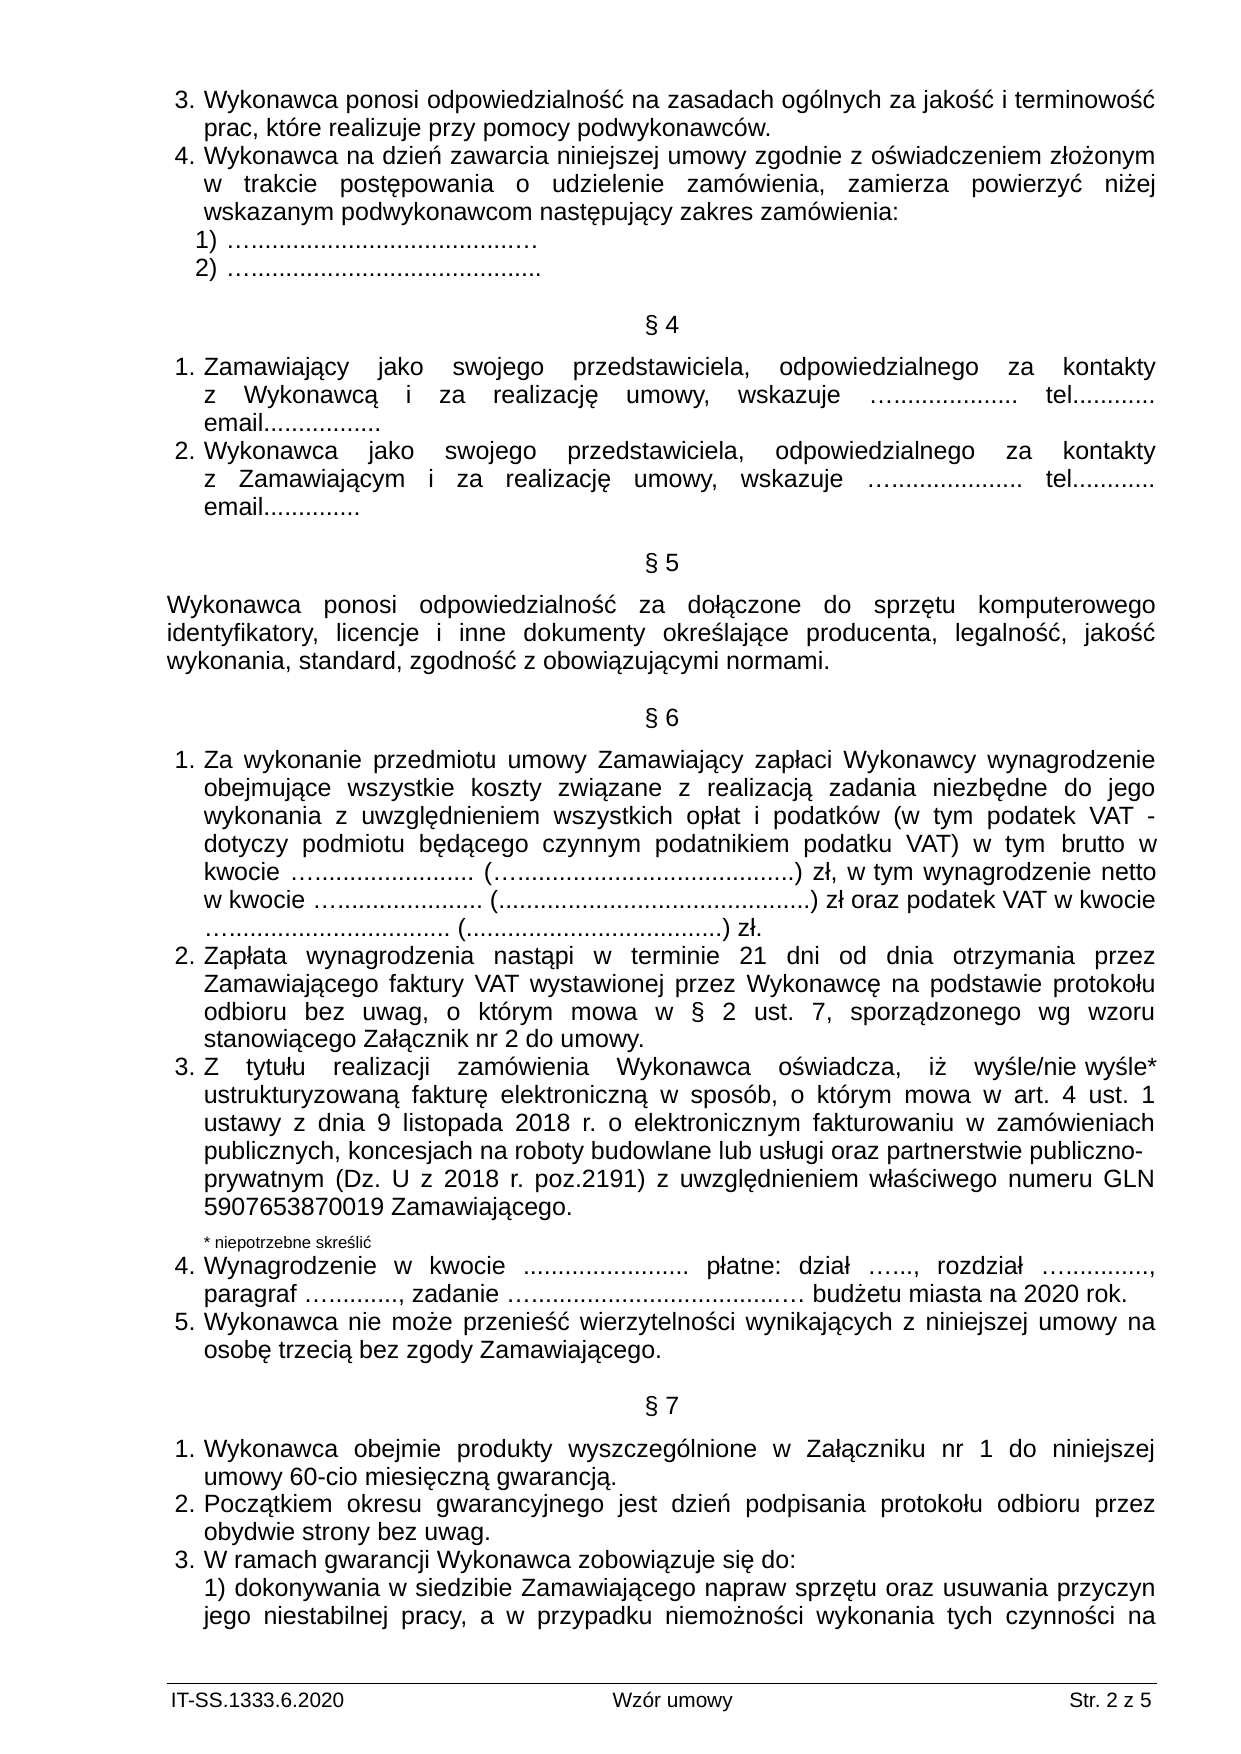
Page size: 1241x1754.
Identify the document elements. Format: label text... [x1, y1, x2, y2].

list …......................................… [167, 226, 1157, 254]
list Początkiem okresu gwarancyjnego jest dzień podpisania protokołu odbioru przez obydwie strony bez uwag. [167, 1490, 1157, 1546]
list 1) dokonywania w siedzibie Zamawiającego napraw sprzętu oraz usuwania przyczyn jego niestabilnej pracy, a w przypadku niemożności wykonania tych czynności na [167, 1574, 1157, 1630]
list Wykonawca obejmie produkty wyszczególnione w Załączniku nr 1 do niniejszej umowy 60-cio miesięczną gwarancją. [167, 1434, 1157, 1490]
list Za wykonanie przedmiotu umowy Zamawiający zapłaci Wykonawcy wynagrodzenie obejmujące wszystkie koszty związane z realizacją zadania niezbędne do jego wykonania z uwzględnieniem wszystkich opłat i podatków (w tym podatek VAT - dotyczy podmiotu będącego czynnym podatnikiem podatku VAT) w tym brutto w kwocie …....................... (…........................................) zł, w tym wynagrodzenie netto w kwocie …..................... (.............................................) zł oraz podatek VAT w kwocie …................................ (.....................................) zł. [167, 746, 1157, 941]
list W ramach gwarancji Wykonawca zobowiązuje się do: [167, 1546, 1157, 1574]
list * niepotrzebne skreślić [167, 1233, 1157, 1252]
list Z tytułu realizacji zamówienia Wykonawca oświadcza, iż wyśle/nie wyśle* ustrukturyzowaną fakturę elektroniczną w sposób, o którym mowa w art. 4 ust. 1 ustawy z dnia 9 listopada 2018 r. o elektronicznym fakturowaniu w zamówieniach publicznych, koncesjach na roboty budowlane lub usługi oraz partnerstwie publiczno- [167, 1053, 1157, 1165]
list Wykonawca na dzień zawarcia niniejszej umowy zgodnie z oświadczeniem złożonym w trakcie postępowania o udzielenie zamówienia, zamierza powierzyć niżej wskazanym podwykonawcom następujący zakres zamówienia: [167, 142, 1157, 226]
text Wykonawca ponosi odpowiedzialność za dołączone do sprzętu komputerowego identyfikatory, licencje i inne dokumenty określające producenta, legalność, jakość wykonania, standard, zgodność z obowiązującymi normami. [167, 591, 1157, 675]
list ….......................................... [167, 254, 1157, 282]
list Zapłata wynagrodzenia nastąpi w terminie 21 dni od dnia otrzymania przez Zamawiającego faktury VAT wystawionej przez Wykonawcę na podstawie protokołu odbioru bez uwag, o którym mowa w § 2 ust. 7, sporządzonego wg wzoru stanowiącego Załącznik nr 2 do umowy. [167, 941, 1157, 1053]
list Wykonawca ponosi odpowiedzialność na zasadach ogólnych za jakość i terminowość prac, które realizuje przy pomocy podwykonawców. [167, 86, 1157, 142]
list prywatnym (Dz. U z 2018 r. poz.2191) z uwzględnieniem właściwego numeru GLN 5907653870019 Zamawiającego. [167, 1165, 1157, 1221]
list Wykonawca jako swojego przedstawiciela, odpowiedzialnego za kontakty z Zamawiającym i za realizację umowy, wskazuje …................... tel............ email.............. [167, 436, 1157, 520]
list Zamawiający jako swojego przedstawiciela, odpowiedzialnego za kontakty z Wykonawcą i za realizację umowy, wskazuje ….................. tel............ email................. [167, 353, 1157, 436]
list Wynagrodzenie w kwocie ........................ płatne: dział …..., rozdział …............, paragraf ….........., zadanie …....................................… budżetu miasta na 2020 rok. [167, 1252, 1157, 1308]
list Wykonawca nie może przenieść wierzytelności wynikających z niniejszej umowy na osobę trzecią bez zgody Zamawiającego. [167, 1308, 1157, 1363]
